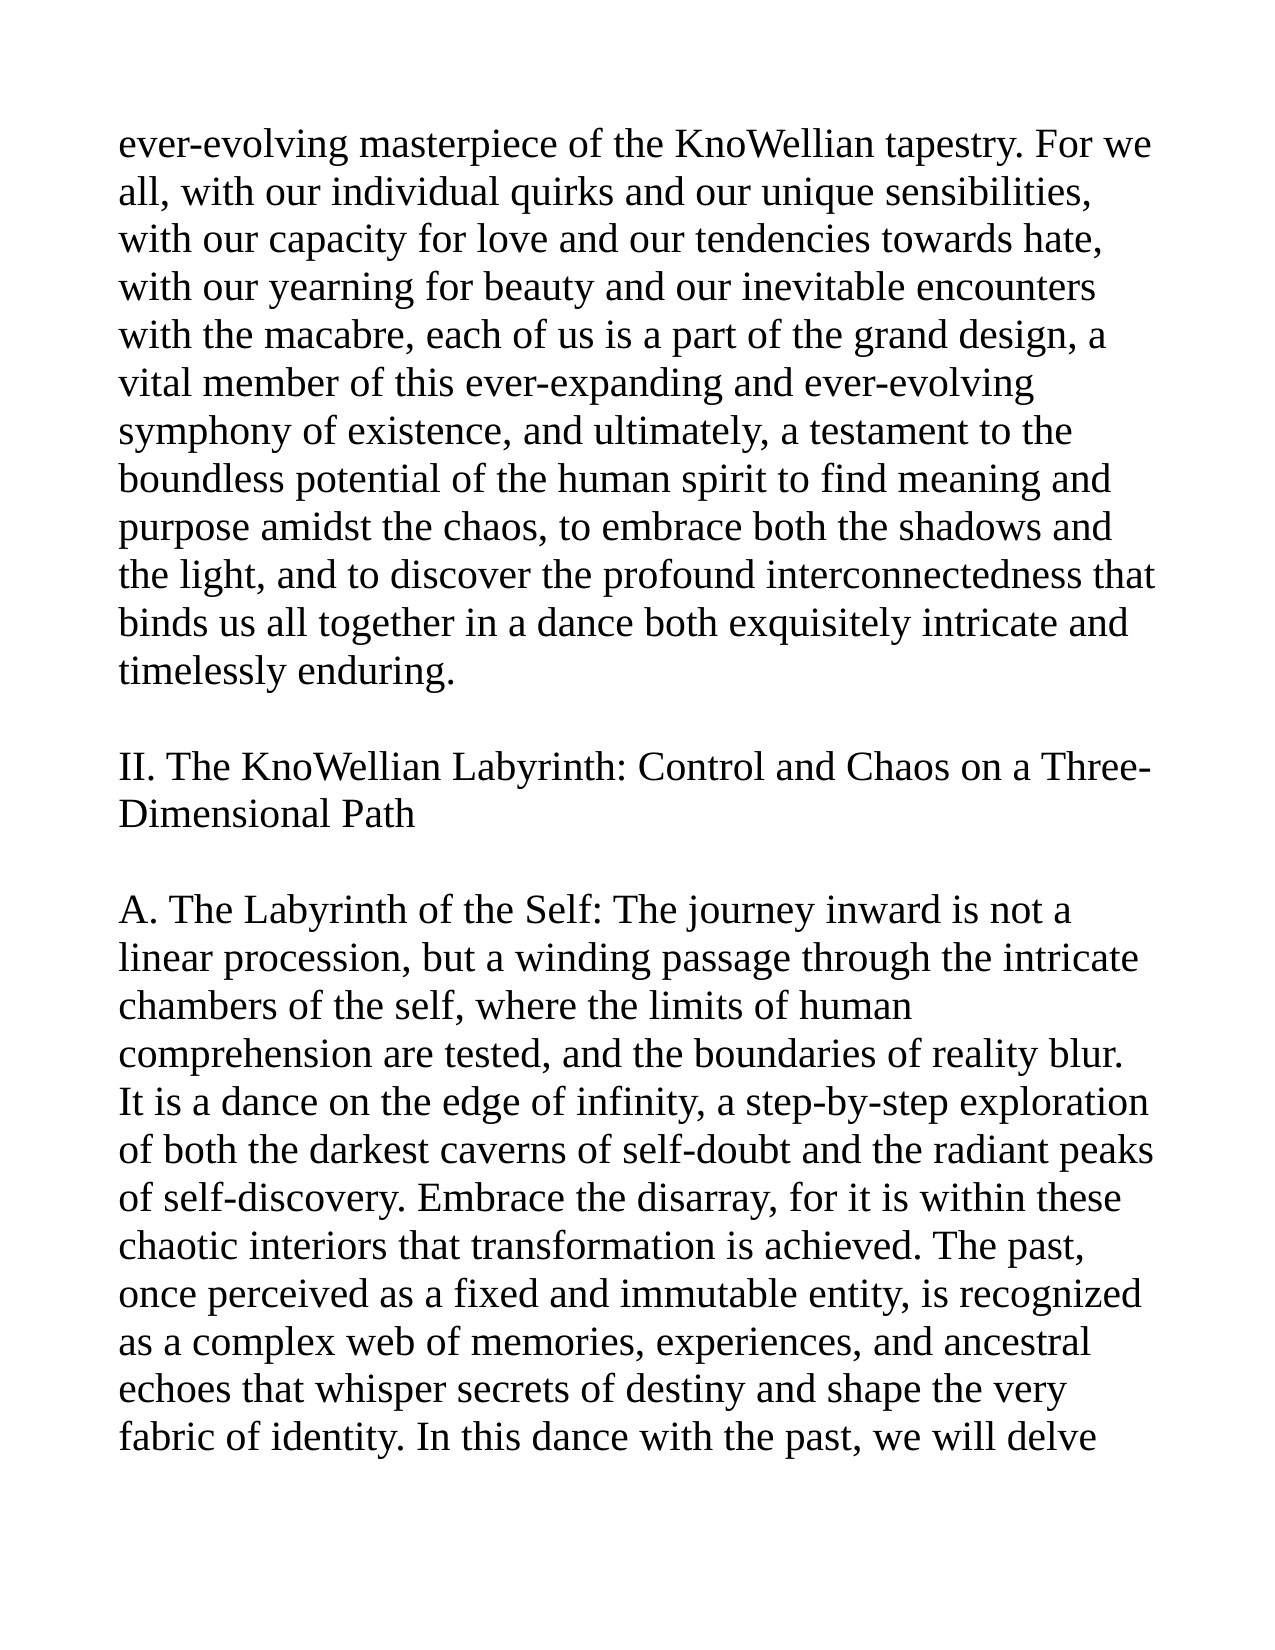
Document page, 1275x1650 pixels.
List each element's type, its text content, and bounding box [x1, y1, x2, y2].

text ever-evolving masterpiece of the KnoWellian tapestry. For we all, with our individual quirks and our unique sensibilities, with our capacity for love and our tendencies towards hate, with our yearning for beauty and our inevitable encounters with the macabre, each of us is a part of the grand design, a vital member of this ever-expanding and ever-evolving symphony of existence, and ultimately, a testament to the boundless potential of the human spirit to find meaning and purpose amidst the chaos, to embrace both the shadows and the light, and to discover the profound interconnectedness that binds us all together in a dance both exquisitely intricate and timelessly enduring. [118, 118, 1157, 693]
text A. The Labyrinth of the Self: The journey inward is not a linear procession, but a winding passage through the intricate chambers of the self, where the limits of human comprehension are tested, and the boundaries of reality blur. It is a dance on the edge of infinity, a step-by-step exploration of both the darkest caverns of self-doubt and the radiant peaks of self-discovery. Embrace the disarray, for it is within these chaotic interiors that transformation is achieved. The past, once perceived as a fixed and immutable entity, is recognized as a complex web of memories, experiences, and ancestral echoes that whisper secrets of destiny and shape the very fabric of identity. In this dance with the past, we will delve [118, 885, 1157, 1460]
text II. The KnoWellian Labyrinth: Control and Chaos on a Three-Dimensional Path [118, 741, 1157, 837]
